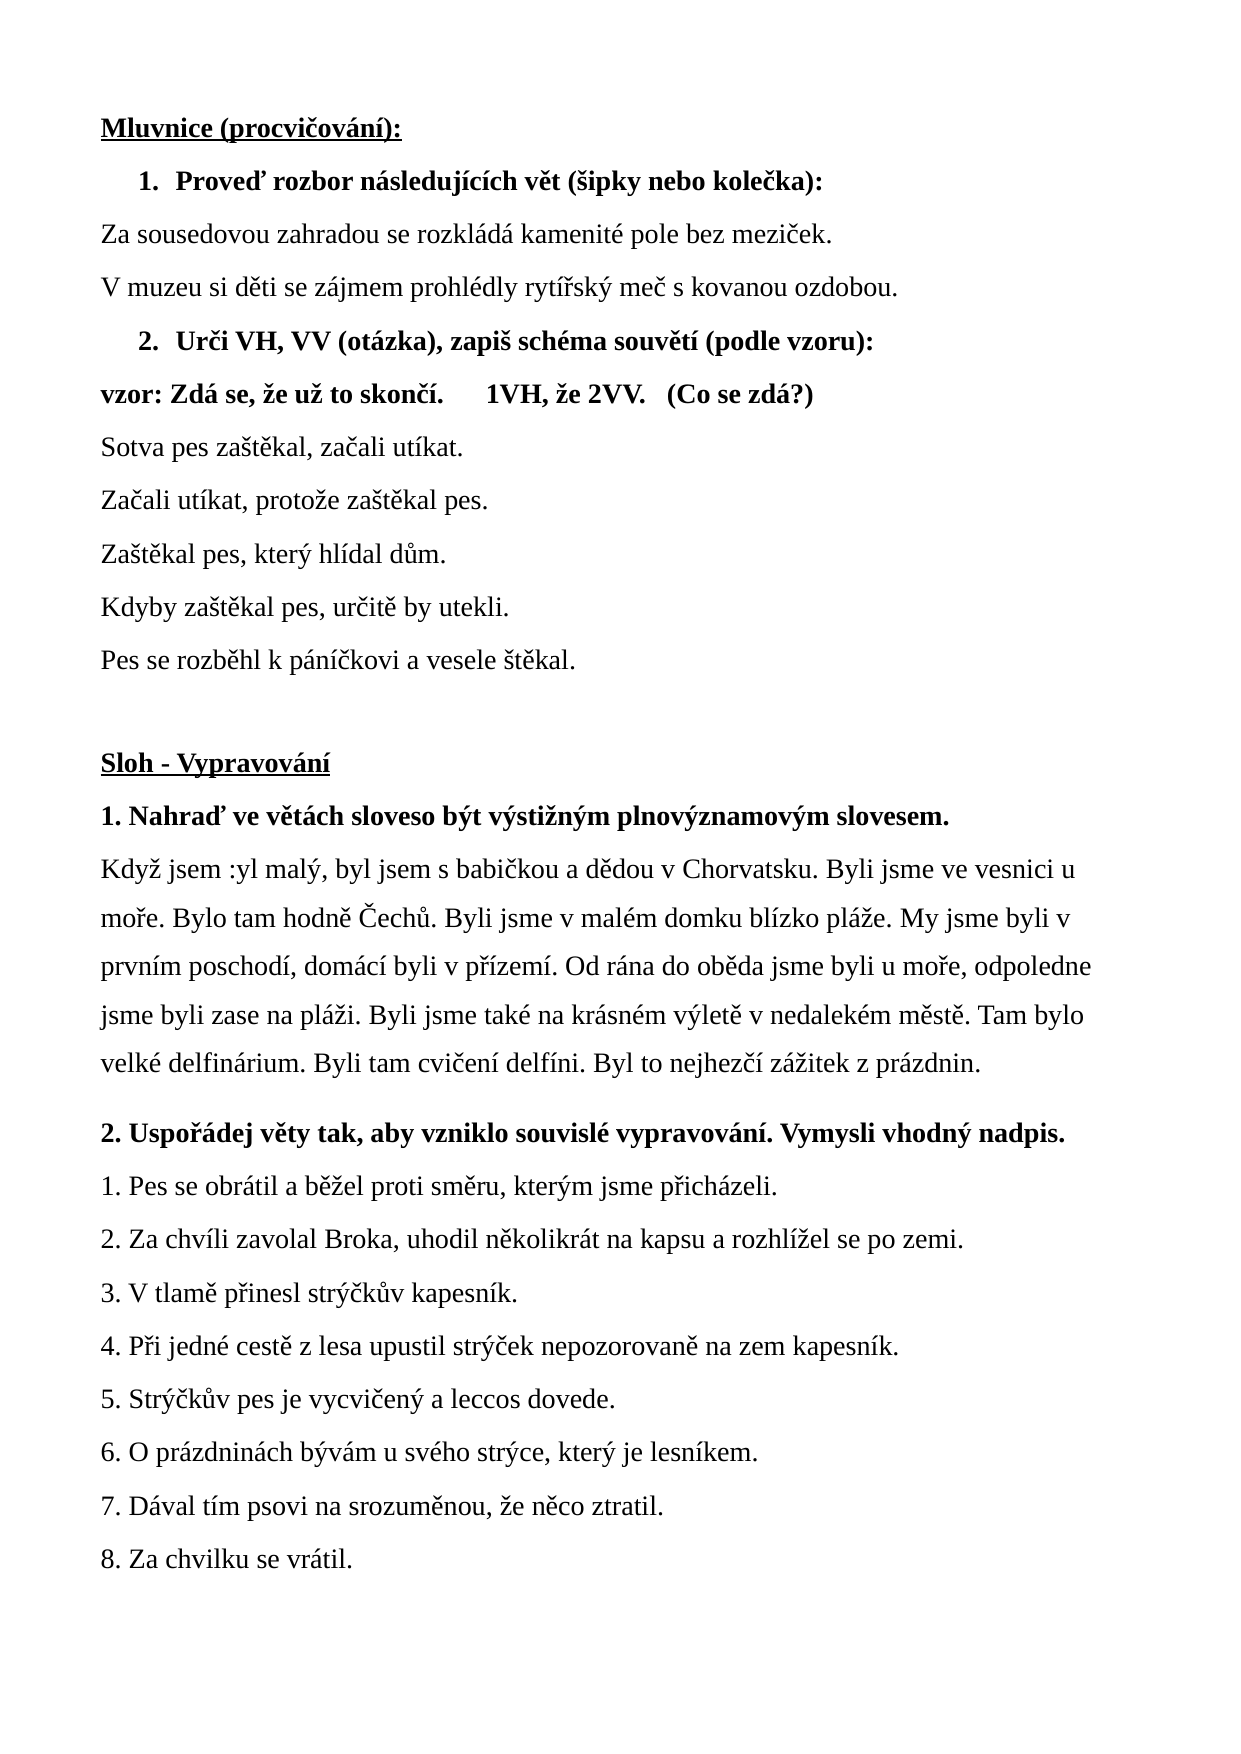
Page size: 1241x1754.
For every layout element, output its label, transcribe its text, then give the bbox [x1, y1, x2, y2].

text Zaštěkal pes, který hlídal dům. [100, 537, 1140, 569]
text 5. Strýčkův pes je vycvičený a leccos dovede. [100, 1382, 1140, 1414]
text 2. Za chvíli zavolal Broka, uhodil několikrát na kapsu a rozhlížel se po zemi. [100, 1222, 1140, 1255]
text Pes se rozběhl k páníčkovi a vesele štěkal. [100, 643, 1140, 676]
text 2. Uspořádej věty tak, aby vzniklo souvislé vypravování. Vymysli vhodný nadpis. [100, 1116, 1140, 1148]
text Kdyby zaštěkal pes, určitě by utekli. [100, 590, 1140, 622]
text 8. Za chvilku se vrátil. [100, 1542, 1140, 1574]
text Sotva pes zaštěkal, začali utíkat. [100, 430, 1140, 463]
text 1. Pes se obrátil a běžel proti směru, kterým jsme přicházeli. [100, 1169, 1140, 1202]
text 3. V tlamě přinesl strýčkův kapesník. [100, 1276, 1140, 1308]
text Sloh - Vypravování [100, 746, 1140, 778]
text V muzeu si děti se zájmem prohlédly rytířský meč s kovanou ozdobou. [100, 271, 1140, 303]
text 6. O prázdninách bývám u svého strýce, který je lesníkem. [100, 1435, 1140, 1468]
text vzor: Zdá se, že už to skončí. 1VH, že 2VV. (Co se zdá?) [100, 377, 1140, 409]
text Když jsem :yl malý, byl jsem s babičkou a dědou v Chorvatsku. Byli jsme ve vesnici u moře. Bylo tam hodně Čechů. Byli jsme v malém domku blízko pláže. My jsme byli v prvním poschodí, domácí byli v přízemí. Od rána do oběda jsme byli u moře, odpoledne jsme byli zase na pláži. Byli jsme také na krásném výletě v nedalekém městě. Tam bylo velké delfinárium. Byli tam cvičení delfíni. Byl to nejhezčí zážitek z prázdnin. [100, 852, 1140, 1079]
text Mluvnice (procvičování): [100, 111, 1140, 143]
list Proveď rozbor následujících vět (šipky nebo kolečka): [138, 164, 1140, 196]
text Začali utíkat, protože zaštěkal pes. [100, 483, 1140, 516]
text 4. Při jedné cestě z lesa upustil strýček nepozorovaně na zem kapesník. [100, 1329, 1140, 1361]
list Urči VH, VV (otázka), zapiš schéma souvětí (podle vzoru): [138, 324, 1140, 356]
text Za sousedovou zahradou se rozkládá kamenité pole bez meziček. [100, 217, 1140, 250]
text 7. Dával tím psovi na srozuměnou, že něco ztratil. [100, 1488, 1140, 1521]
text 1. Nahraď ve větách sloveso být výstižným plnovýznamovým slovesem. [100, 799, 1140, 832]
